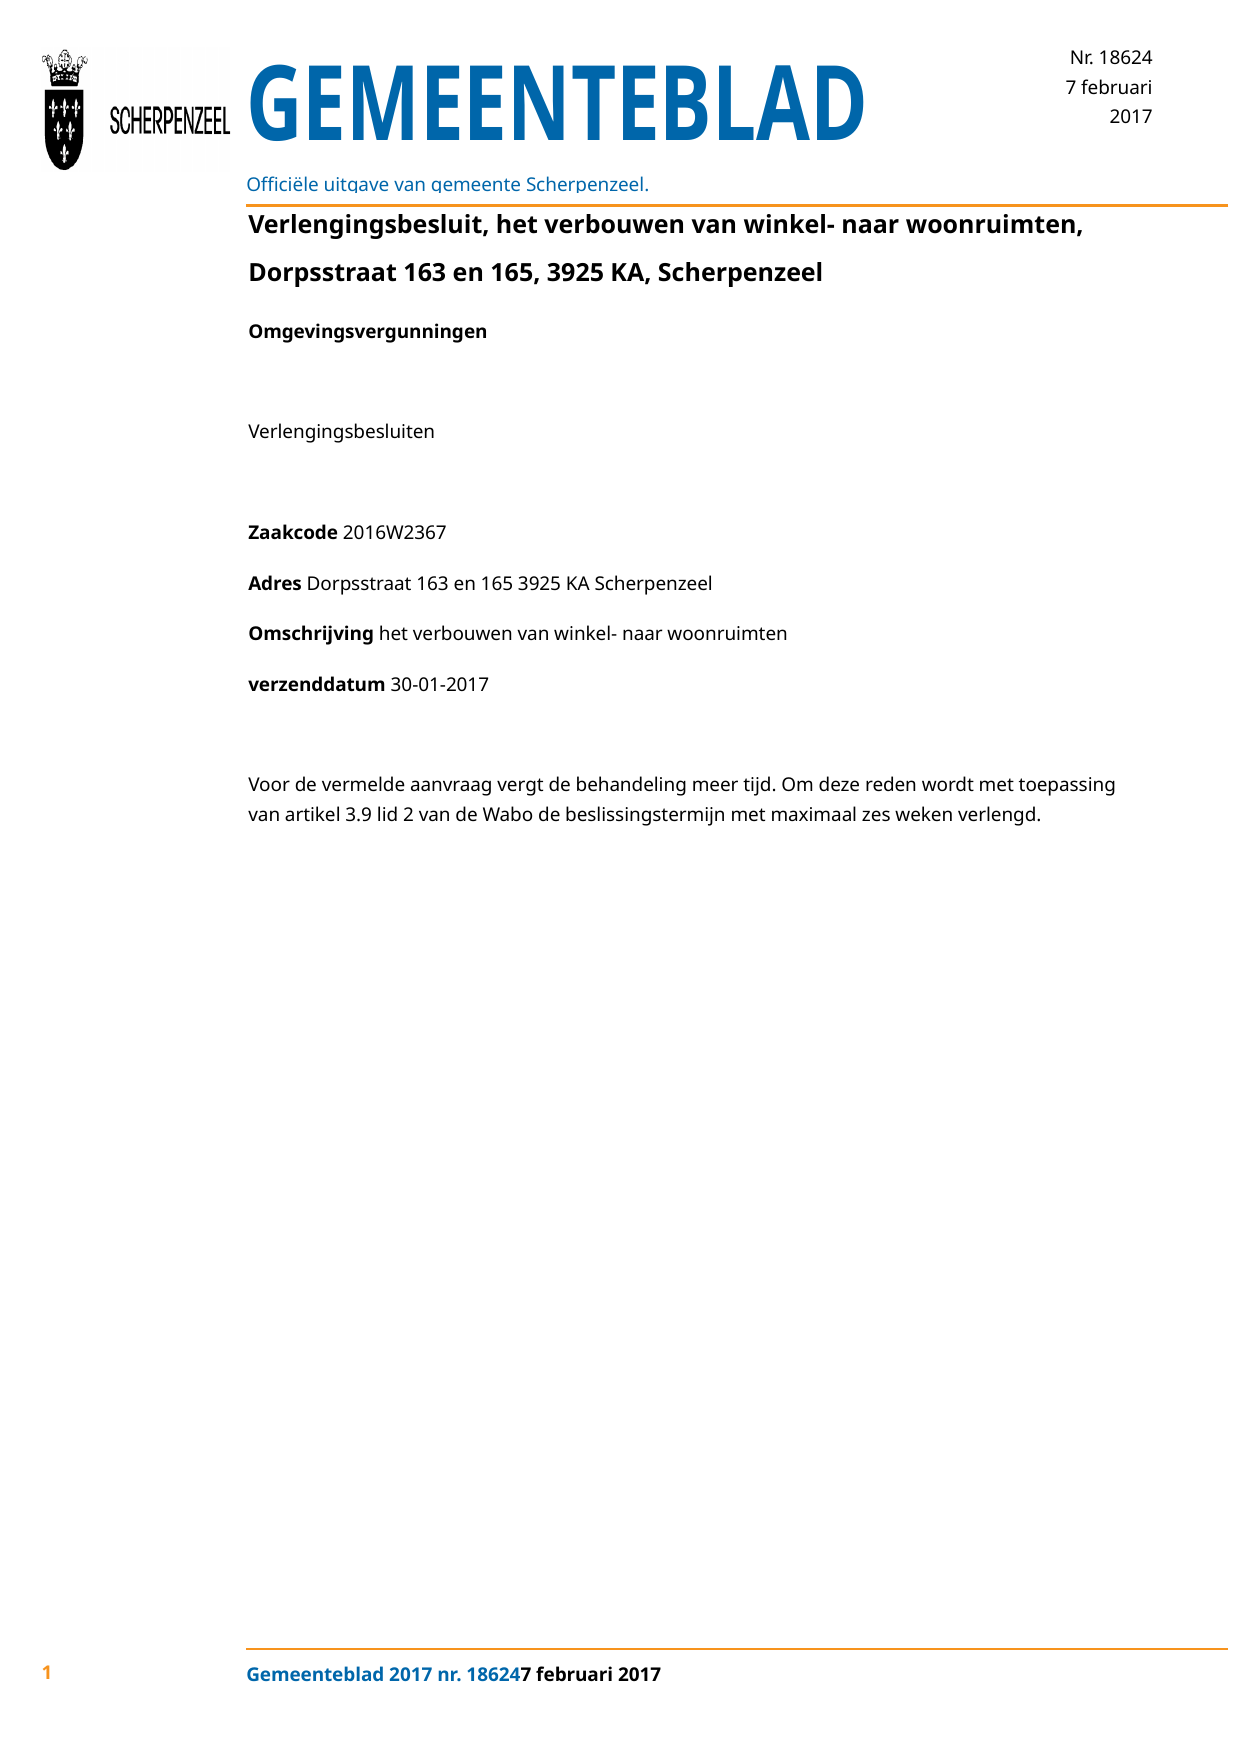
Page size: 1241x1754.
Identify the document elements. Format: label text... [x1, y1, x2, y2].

text Omschrijving het verbouwen van winkel- naar woonruimten [248, 620, 1152, 646]
text verzenddatum 30-01-2017 [248, 671, 1152, 697]
picture [41, 47, 231, 172]
text Omgevingsvergunningen [248, 318, 1152, 344]
text Adres Dorpsstraat 163 en 165 3925 KA Scherpenzeel [248, 570, 1152, 596]
text Verlengingsbesluit, het verbouwen van winkel- naar woonruimten, Dorpsstraat 163 en 165, 3925 KA, Scherpenzeel [248, 207, 1152, 288]
text Verlengingsbesluiten [248, 419, 1152, 444]
text Zaakcode 2016W2367 [248, 519, 1152, 545]
text Voor de vermelde aanvraag vergt de behandeling meer tijd. Om deze reden wordt met toepassing van artikel 3.9 lid 2 van de Wabo de beslissingstermijn met maximaal zes weken verlengd. [248, 772, 1152, 827]
